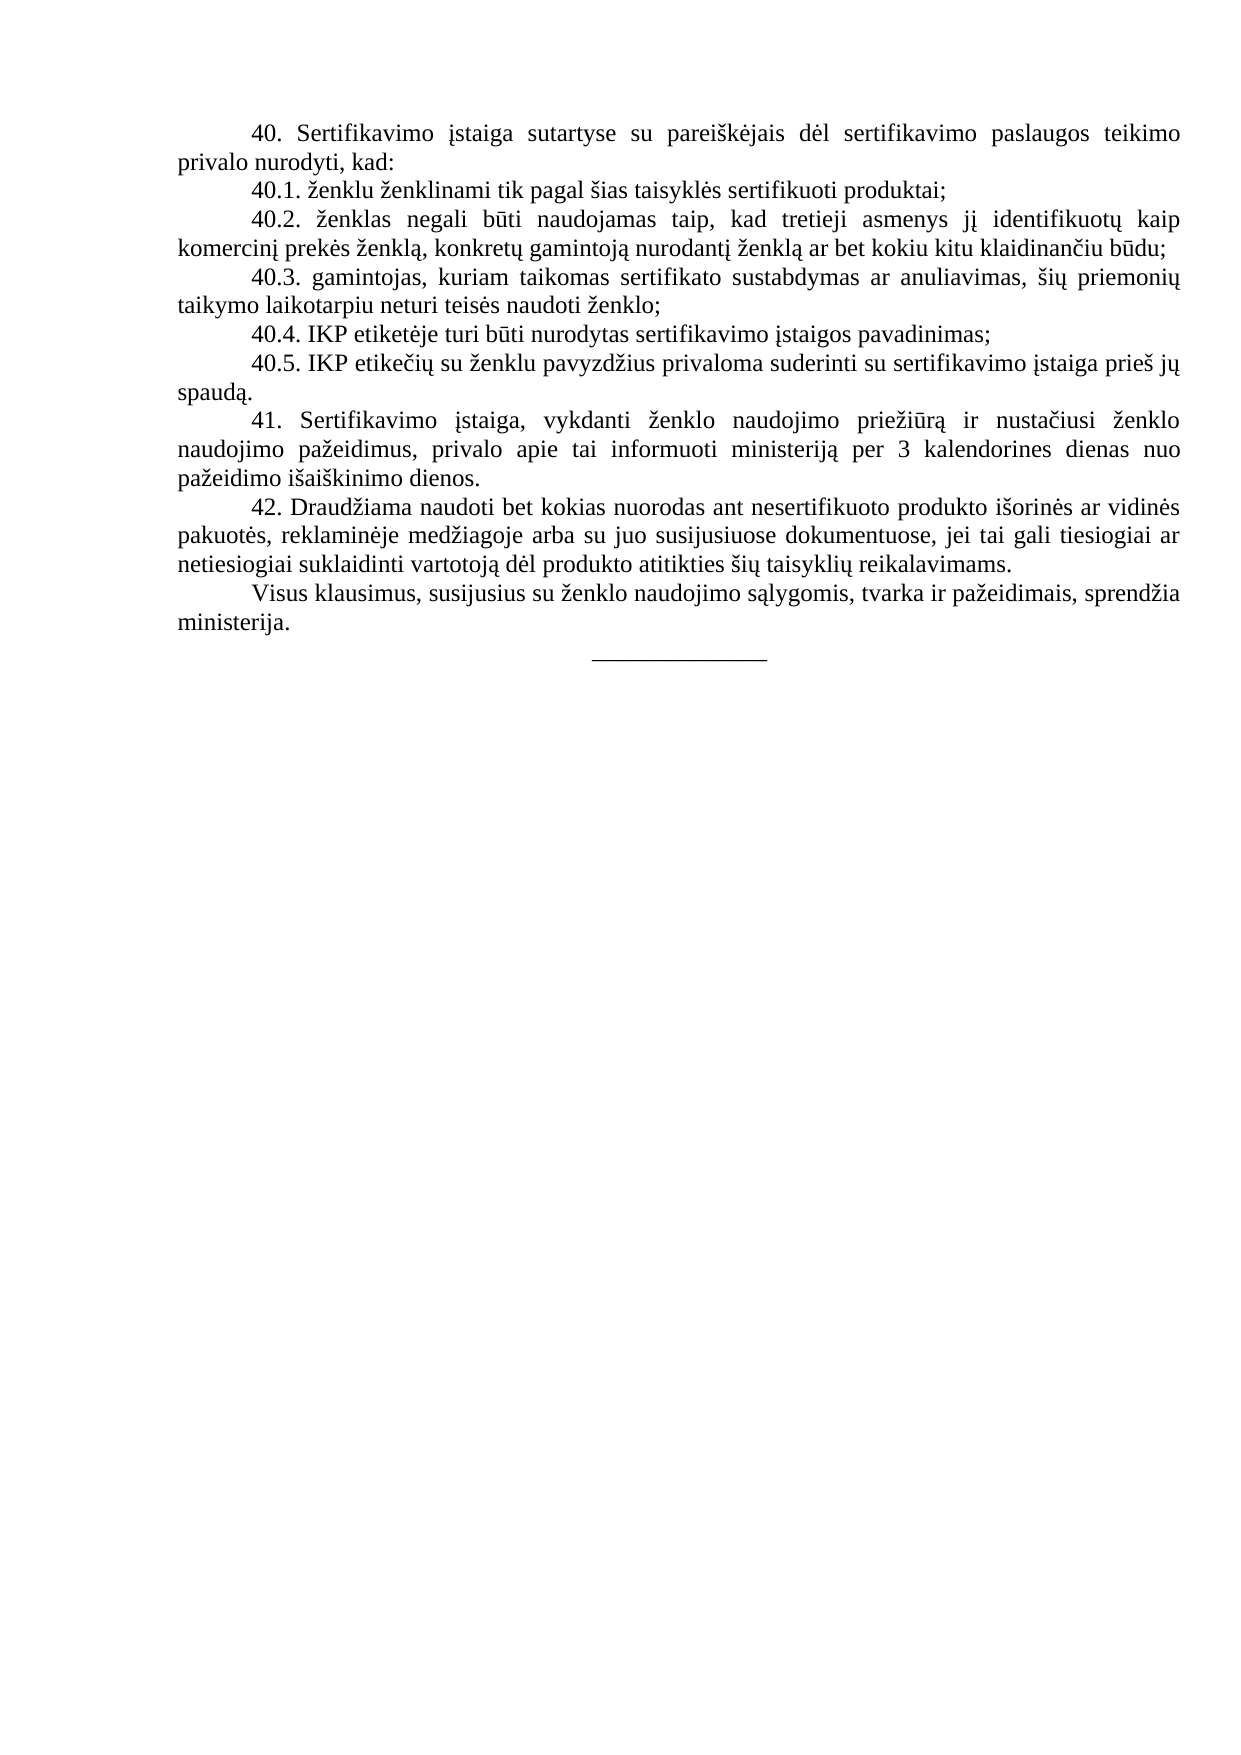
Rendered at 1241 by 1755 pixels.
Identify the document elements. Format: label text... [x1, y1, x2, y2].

text ______________ [177, 636, 1181, 664]
text 40.4. IKP etiketėje turi būti nurodytas sertifikavimo įstaigos pavadinimas; [177, 319, 1181, 348]
text 40.5. IKP etikečių su ženklu pavyzdžius privaloma suderinti su sertifikavimo įstaiga prieš jų spaudą. [177, 348, 1181, 406]
text 40.2. ženklas negali būti naudojamas taip, kad tretieji asmenys jį identifikuotų kaip komercinį prekės ženklą, konkretų gamintoją nurodantį ženklą ar bet kokiu kitu klaidinančiu būdu; [177, 204, 1181, 262]
text 41. Sertifikavimo įstaiga, vykdanti ženklo naudojimo priežiūrą ir nustačiusi ženklo naudojimo pažeidimus, privalo apie tai informuoti ministeriją per 3 kalendorines dienas nuo pažeidimo išaiškinimo dienos. [177, 406, 1181, 492]
text Visus klausimus, susijusius su ženklo naudojimo sąlygomis, tvarka ir pažeidimais, sprendžia ministerija. [177, 578, 1181, 636]
text 40.1. ženklu ženklinami tik pagal šias taisyklės sertifikuoti produktai; [177, 176, 1181, 204]
text 40.3. gamintojas, kuriam taikomas sertifikato sustabdymas ar anuliavimas, šių priemonių taikymo laikotarpiu neturi teisės naudoti ženklo; [177, 262, 1181, 319]
text 42. Draudžiama naudoti bet kokias nuorodas ant nesertifikuoto produkto išorinės ar vidinės pakuotės, reklaminėje medžiagoje arba su juo susijusiuose dokumentuose, jei tai gali tiesiogiai ar netiesiogiai suklaidinti vartotoją dėl produkto atitikties šių taisyklių reikalavimams. [177, 492, 1181, 578]
text 40. Sertifikavimo įstaiga sutartyse su pareiškėjais dėl sertifikavimo paslaugos teikimo privalo nurodyti, kad: [177, 118, 1181, 176]
